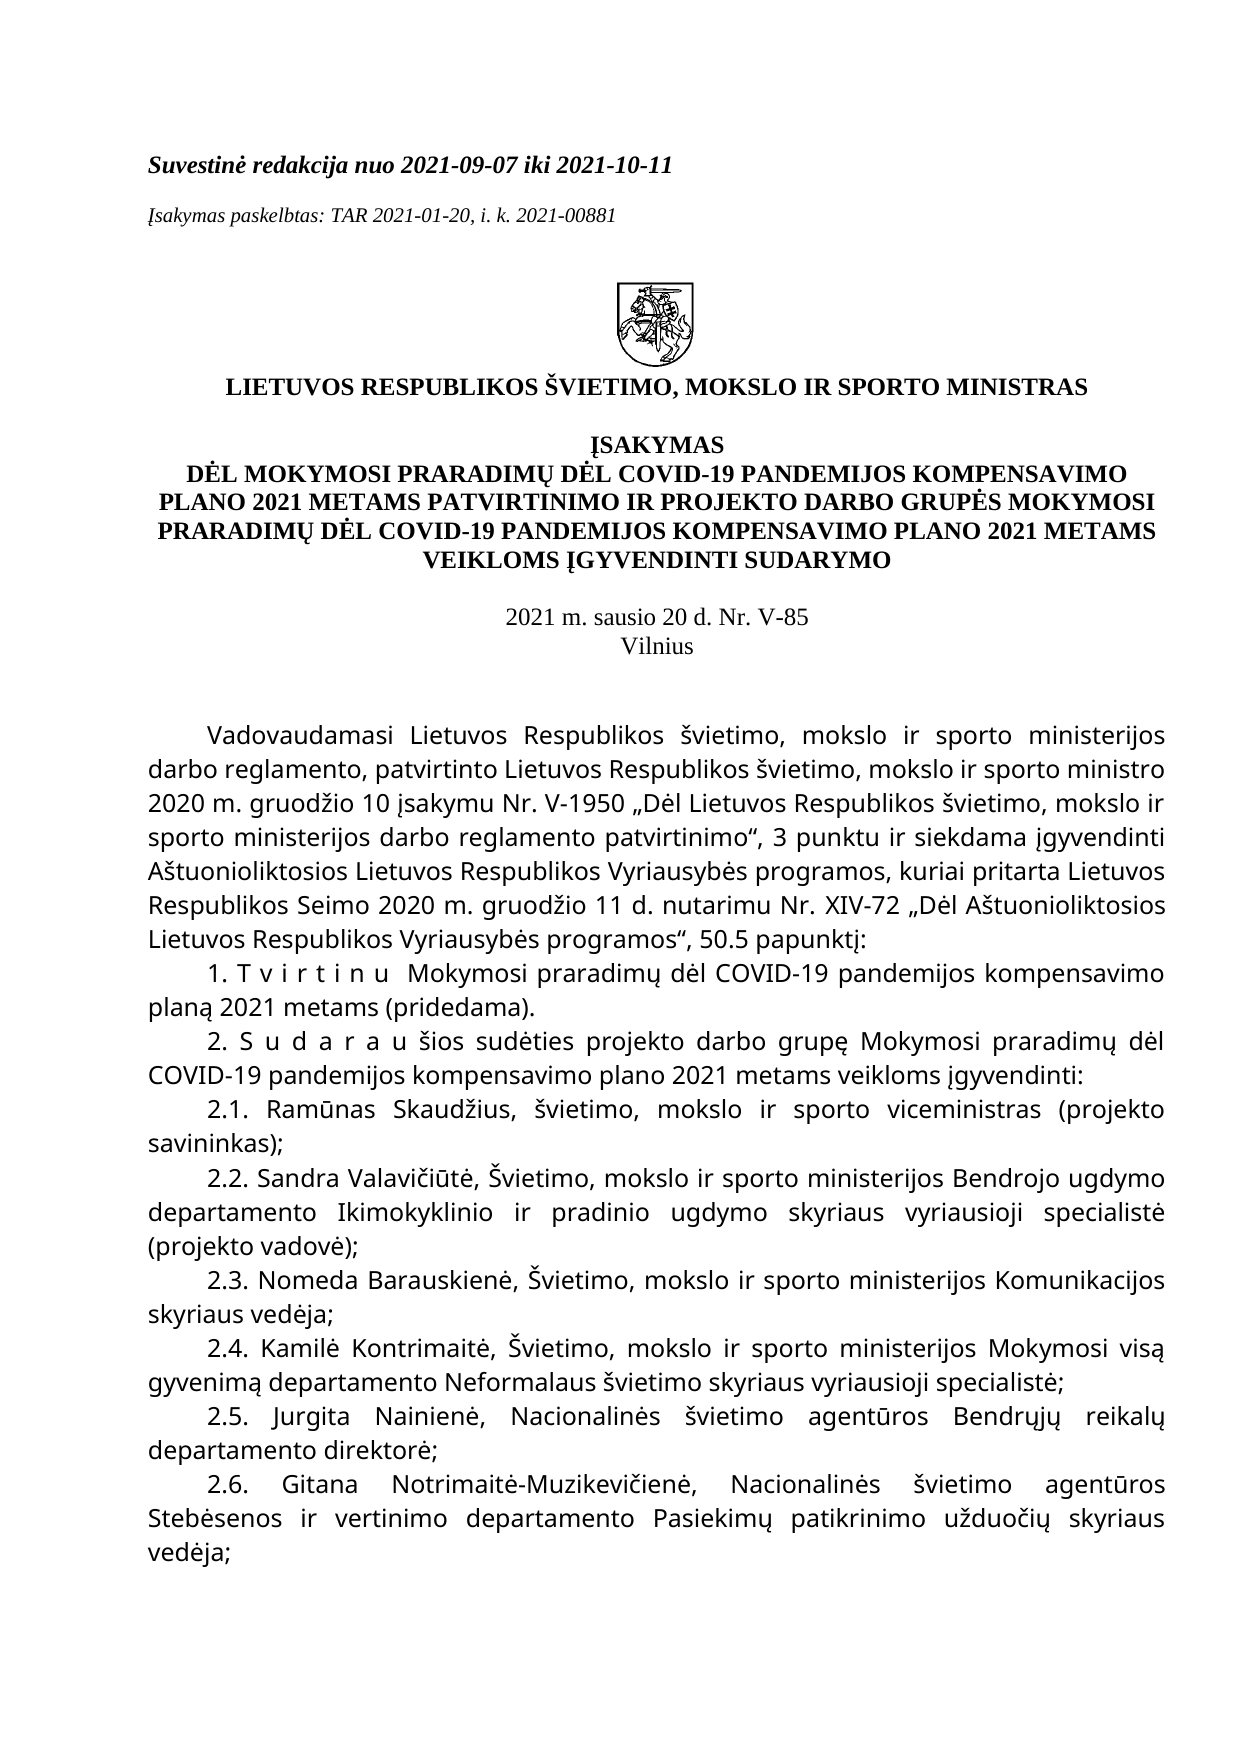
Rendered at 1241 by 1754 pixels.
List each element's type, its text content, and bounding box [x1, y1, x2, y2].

text Vadovaudamasi Lietuvos Respublikos švietimo, mokslo ir sporto ministerijos darbo reglamento, patvirtinto Lietuvos Respublikos švietimo, mokslo ir sporto ministro 2020 m. gruodžio 10 įsakymu Nr. V-1950 „Dėl Lietuvos Respublikos švietimo, mokslo ir sporto ministerijos darbo reglamento patvirtinimo“, 3 punktu ir siekdama įgyvendinti Aštuonioliktosios Lietuvos Respublikos Vyriausybės programos, kuriai pritarta Lietuvos Respublikos Seimo 2020 m. gruodžio 11 d. nutarimu Nr. XIV-72 „Dėl Aštuonioliktosios Lietuvos Respublikos Vyriausybės programos“, 50.5 papunktį: [148, 717, 1166, 956]
text 2.6. Gitana Notrimaitė-Muzikevičienė, Nacionalinės švietimo agentūros Stebėsenos ir vertinimo departamento Pasiekimų patikrinimo užduočių skyriaus vedėja; [148, 1467, 1166, 1569]
text DĖL MOKYMOSI PRARADIMŲ DĖL COVID-19 PANDEMIJOS KOMPENSAVIMO PLANO 2021 METAMS PATVIRTINIMO IR PROJEKTO DARBO GRUPĖS MOKYMOSI PRARADIMŲ DĖL COVID-19 pandemijos kompensavimo plano 2021 metams VEIKLOMS ĮGYVENDINTI SUDARYMO [148, 459, 1166, 574]
text Vilnius [148, 631, 1166, 660]
text 2.1. Ramūnas Skaudžius, švietimo, mokslo ir sporto viceministras (projekto savininkas); [148, 1092, 1166, 1160]
text 2.4. Kamilė Kontrimaitė, Švietimo, mokslo ir sporto ministerijos Mokymosi visą gyvenimą departamento Neformalaus švietimo skyriaus vyriausioji specialistė; [148, 1331, 1166, 1399]
text LIETUVOS RESPUBLIKOS ŠVIETIMO, MOKSLO IR SPORTO MINISTRAS [148, 372, 1166, 401]
text Įsakymas paskelbtas: TAR 2021-01-20, i. k. 2021-00881 [148, 203, 1166, 227]
text 1. T v i r t i n u Mokymosi praradimų dėl COVID-19 pandemijos kompensavimo planą 2021 metams (pridedama). [148, 956, 1166, 1024]
text 2.3. Nomeda Barauskienė, Švietimo, mokslo ir sporto ministerijos Komunikacijos skyriaus vedėja; [148, 1262, 1166, 1331]
text 2.5. Jurgita Nainienė, Nacionalinės švietimo agentūros Bendrųjų reikalų departamento direktorė; [148, 1399, 1166, 1467]
text 2.2. Sandra Valavičiūtė, Švietimo, mokslo ir sporto ministerijos Bendrojo ugdymo departamento Ikimokyklinio ir pradinio ugdymo skyriaus vyriausioji specialistė (projekto vadovė); [148, 1160, 1166, 1262]
text 2021 m. sausio 20 d. Nr. V-85 [148, 602, 1166, 631]
text ĮSAKYMAS [148, 430, 1166, 459]
text Suvestinė redakcija nuo 2021-09-07 iki 2021-10-11 [148, 150, 1166, 179]
text 2. S u d a r a u šios sudėties projekto darbo grupę Mokymosi praradimų dėl COVID-19 pandemijos kompensavimo plano 2021 metams veikloms įgyvendinti: [148, 1024, 1166, 1092]
